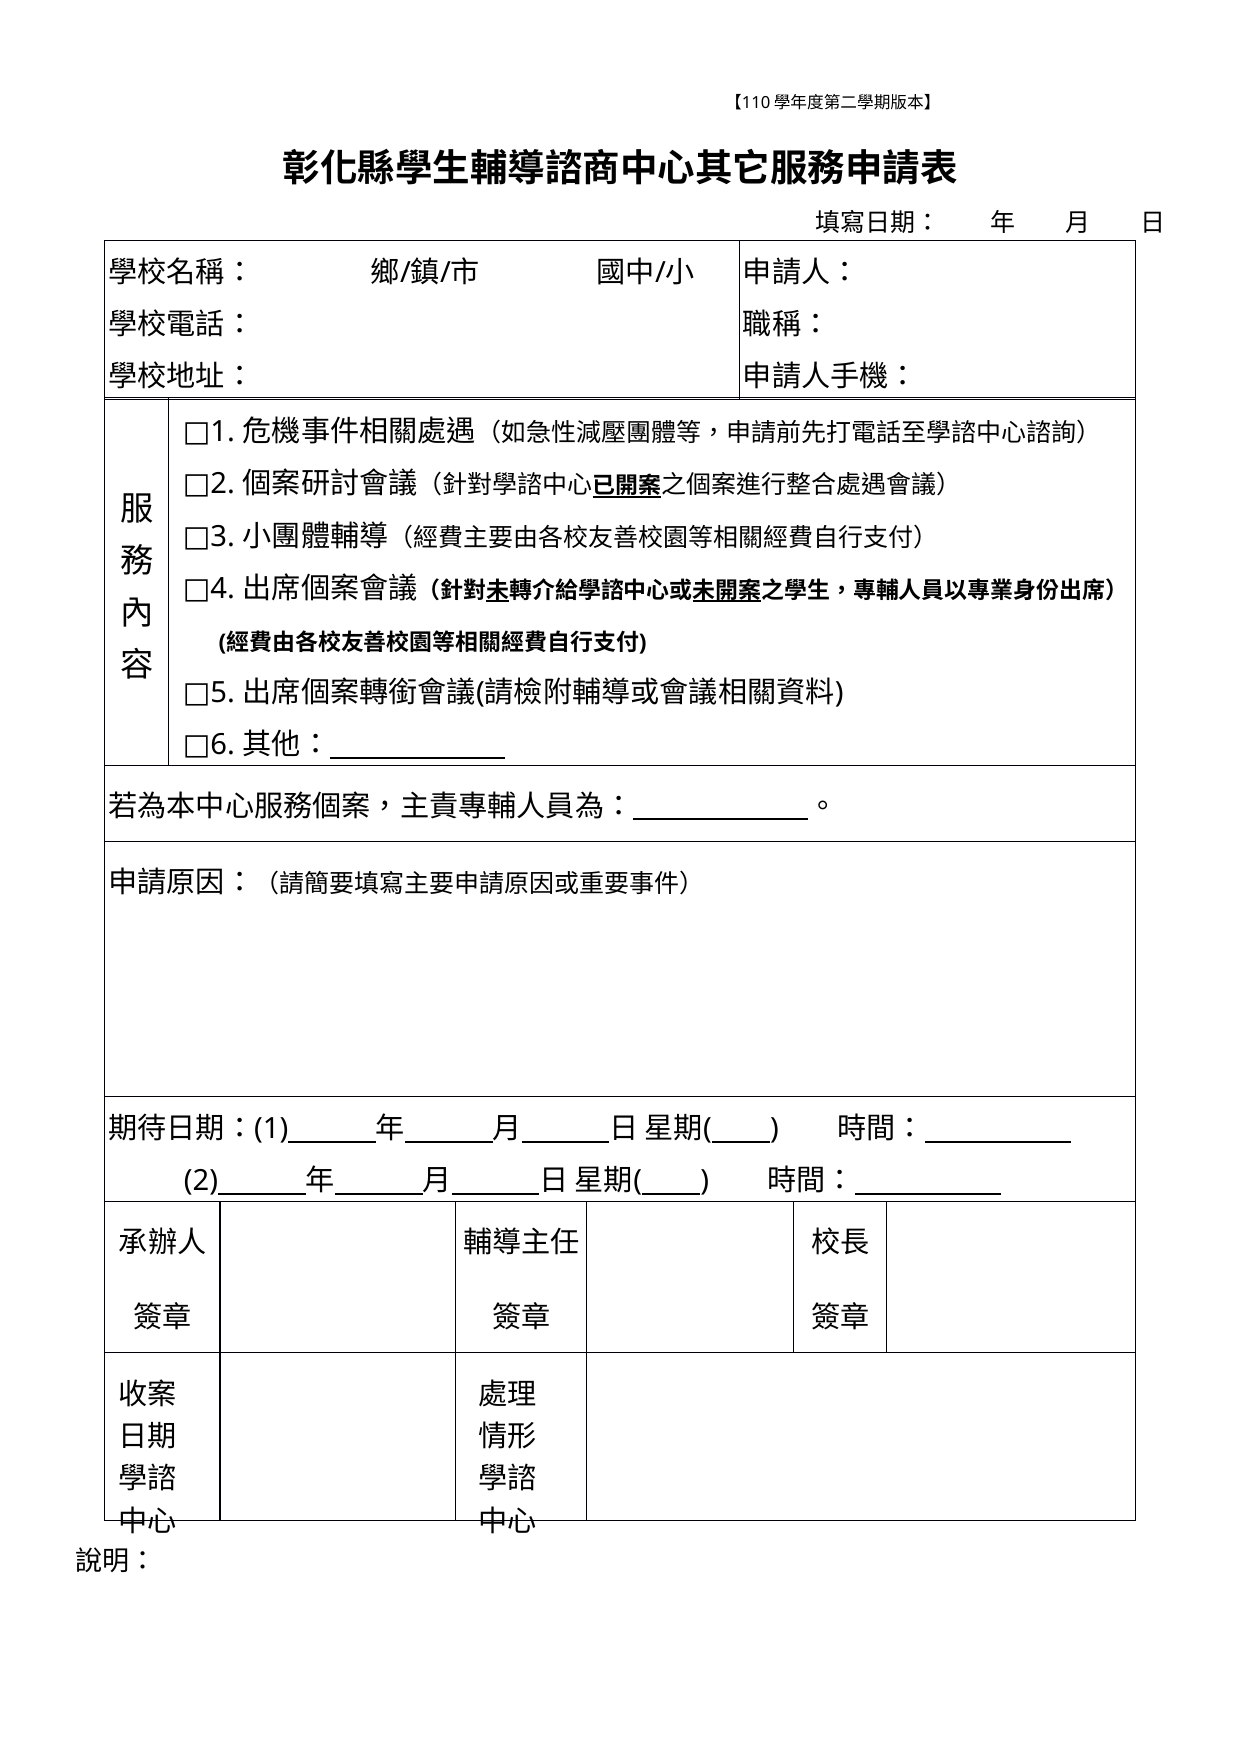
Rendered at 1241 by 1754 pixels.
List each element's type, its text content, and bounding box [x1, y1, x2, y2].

text 彰化縣學生輔導諮商中心其它服務申請表 [75, 127, 1165, 202]
table_cell [587, 1202, 793, 1352]
text 說明： [75, 1521, 1165, 1596]
table_cell 若為本中心服務個案，主責專輔人員為： 。 [105, 766, 1135, 841]
table_cell 期待日期：(1) 年 月 日 星期( ) 時間： (2) 年 月 日 星期( ) 時間： [105, 1097, 1135, 1201]
table_cell [123, 1514, 131, 1519]
table_cell [494, 1514, 502, 1519]
table_cell [134, 1514, 142, 1519]
table_cell [221, 1202, 455, 1352]
table_cell [221, 1353, 455, 1519]
table_cell 校長 簽章 [794, 1202, 886, 1352]
table_cell 輔導主任 簽章 [456, 1202, 586, 1352]
table_header 學校名稱： 鄉/鎮/市 國中/小 學校電話： 學校地址： [105, 241, 739, 397]
table_cell [587, 1353, 1135, 1519]
table_cell 服 務 內 容 [105, 400, 168, 765]
table_cell 申請原因：（請簡要填寫主要申請原因或重要事件） [105, 842, 1135, 1096]
table_cell [105, 1353, 219, 1519]
table_cell [483, 1514, 491, 1519]
table_cell 承辦人 簽章 [105, 1202, 219, 1352]
table_cell [456, 1353, 586, 1519]
table_cell [887, 1202, 1135, 1352]
table_cell □1. 危機事件相關處遇（如急性減壓團體等，申請前先打電話至學諮中心諮詢） □2. 個案研討會議（針對學諮中心已開案之個案進行整合處遇會議） □3. 小團體輔導（經費主要由各校友善校園等相關經費自行支付） □4. 出席個案會議（針對未轉介給學諮中心或未開案之學生，專輔人員以專業身份出席） (經費由各校友善校園等相關經費自行支付) □5. 出席個案轉銜會議(請檢附輔導或會議相關資料) □6. 其他： [169, 400, 1135, 765]
text 填寫日期： 年 月 日 [75, 202, 1165, 240]
table_header 申請人： 職稱： 申請人手機： [740, 241, 1135, 397]
